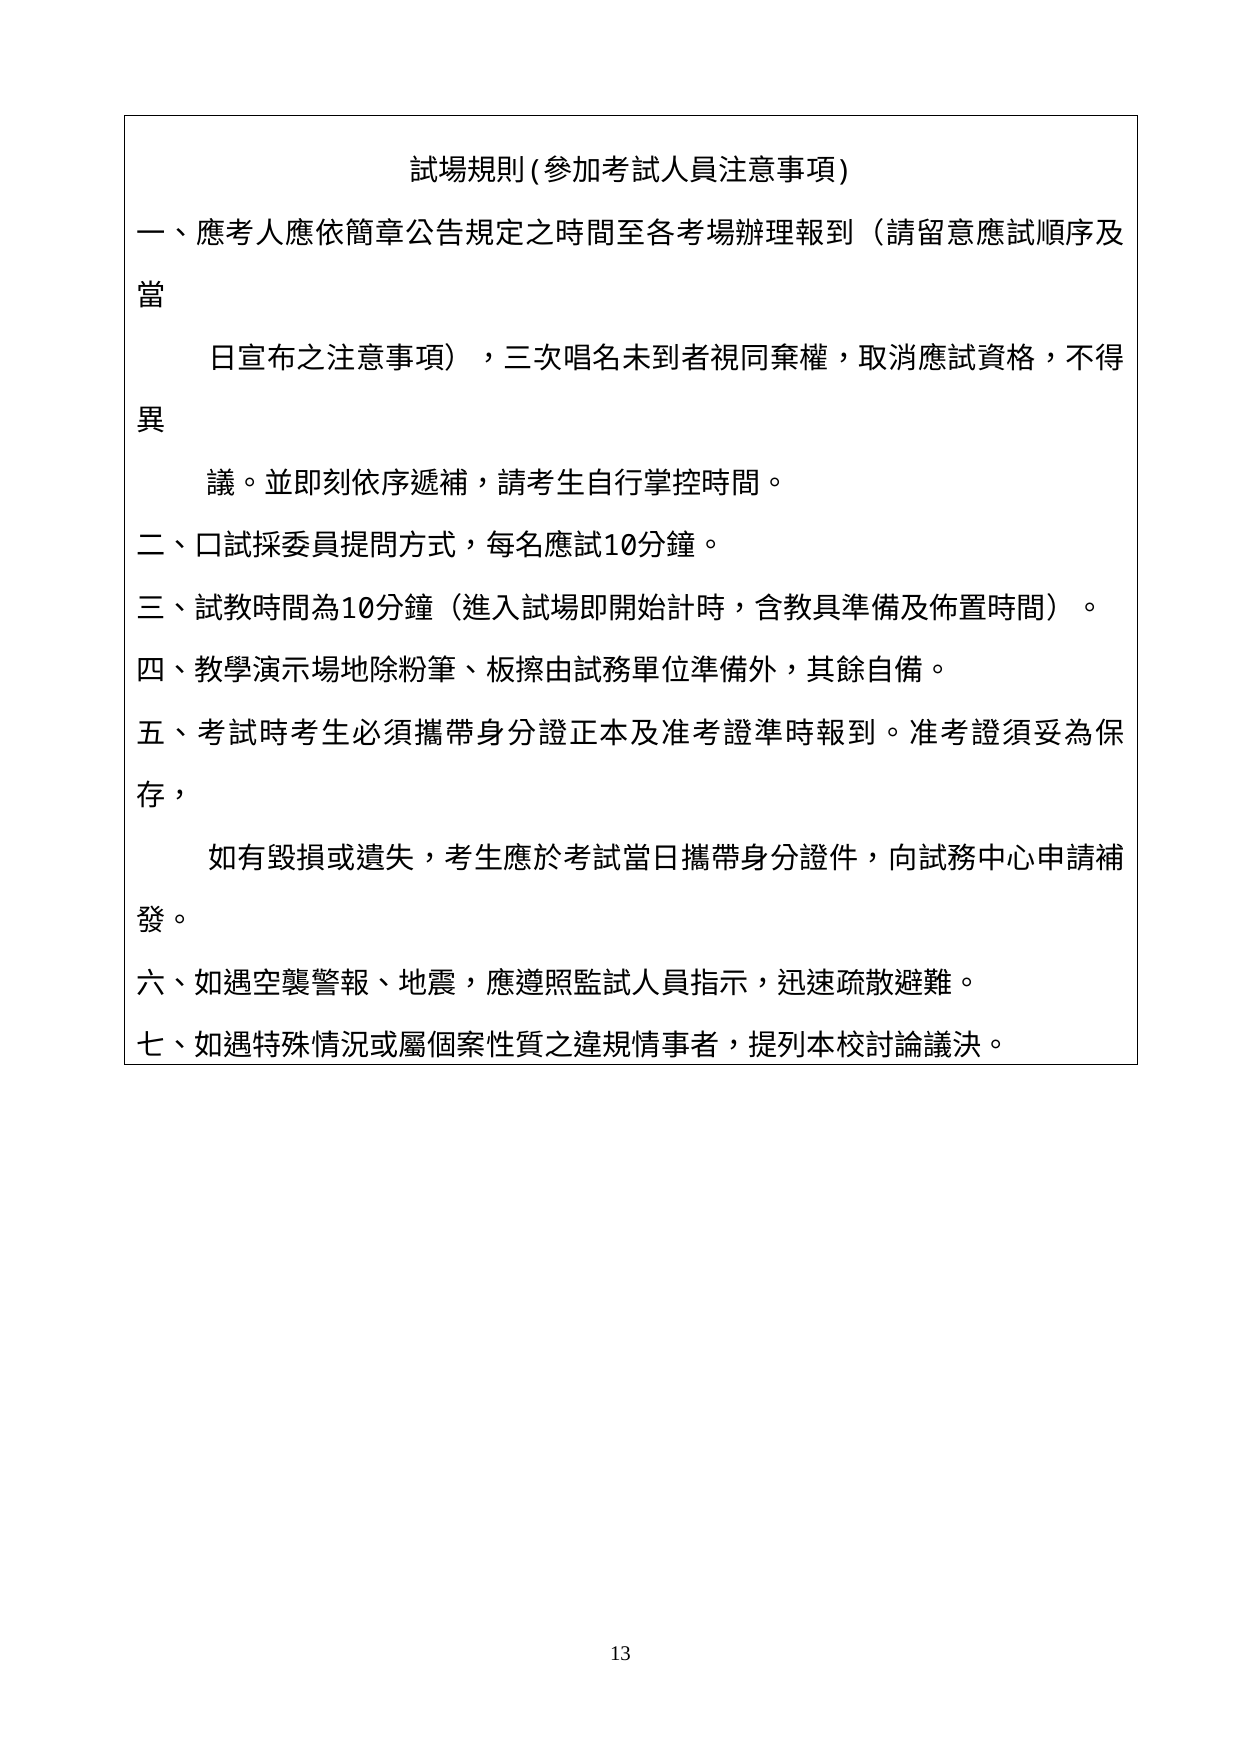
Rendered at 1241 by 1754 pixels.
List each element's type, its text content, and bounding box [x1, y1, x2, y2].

table_cell 試場規則(參加考試人員注意事項) 一、應考人應依簡章公告規定之時間至各考場辦理報到（請留意應試順序及當 日宣布之注意事項），三次唱名未到者視同棄權，取消應試資格，不得異 議。並即刻依序遞補，請考生自行掌控時間。 二、口試採委員提問方式，每名應試10分鐘。 三、試教時間為10分鐘（進入試場即開始計時，含教具準備及佈置時間）。 四、教學演示場地除粉筆、板擦由試務單位準備外，其餘自備。 五、考試時考生必須攜帶身分證正本及准考證準時報到。准考證須妥為保存， 如有毀損或遺失，考生應於考試當日攜帶身分證件，向試務中心申請補發。 六、如遇空襲警報、地震，應遵照監試人員指示，迅速疏散避難。 七、如遇特殊情況或屬個案性質之違規情事者，提列本校討論議決。 [125, 116, 1137, 1064]
